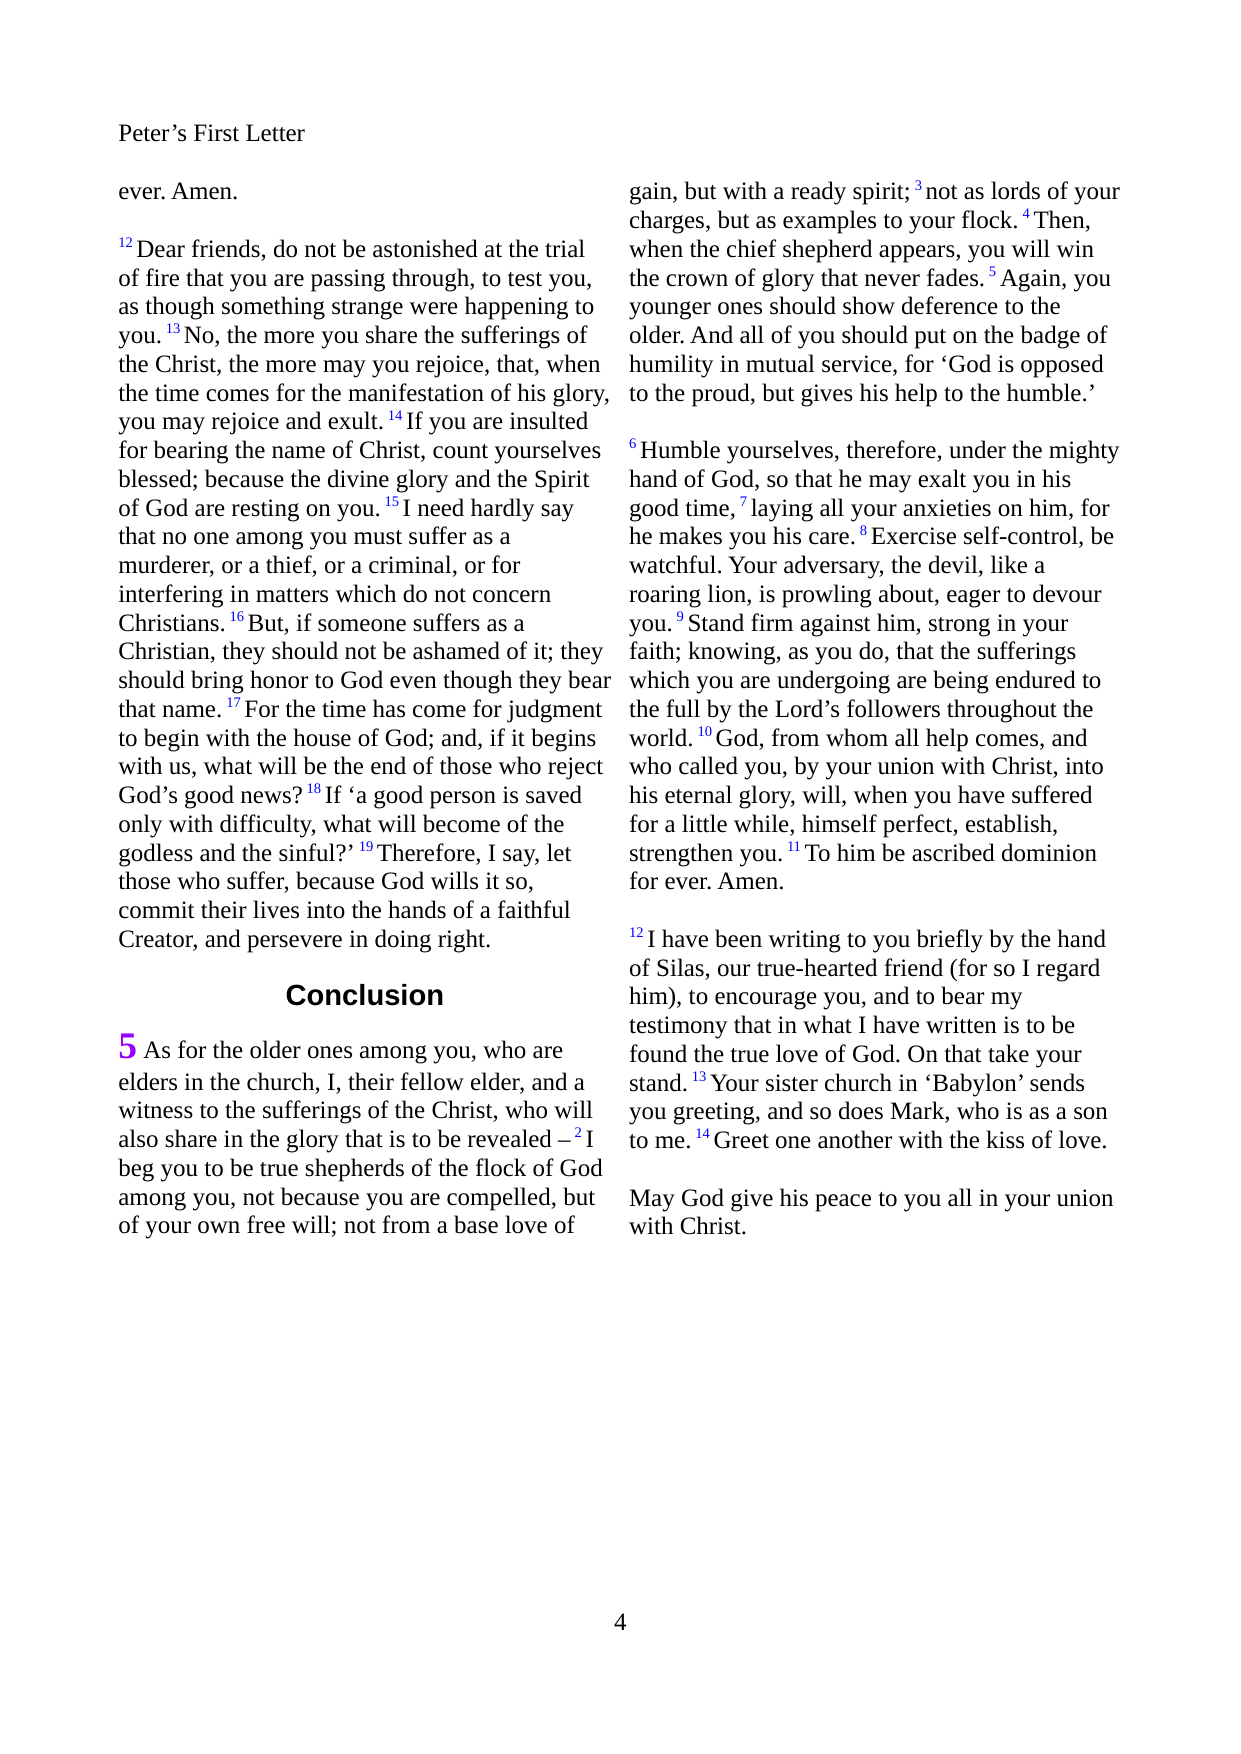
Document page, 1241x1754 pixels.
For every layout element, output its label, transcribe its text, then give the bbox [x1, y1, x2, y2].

text May God give his peace to you all in your union with Christ. [629, 1183, 1122, 1240]
text 5 As for the older ones among you, who are elders in the church, I, their fellow elder, and a witness to the sufferings of the Christ, who will also share in the glory that is to be revealed – 2 I beg you to be true shepherds of the flock of God among you, not because you are compelled, but of your own free will; not from a base love of [118, 1024, 611, 1239]
text 12 Dear friends, do not be astonished at the trial of fire that you are passing through, to test you, as though something strange were happening to you. 13 No, the more you share the sufferings of the Christ, the more may you rejoice, that, when the time comes for the manifestation of his glory, you may rejoice and exult. 14 If you are insulted for bearing the name of Christ, count yourselves blessed; because the divine glory and the Spirit of God are resting on you. 15 I need hardly say that no one among you must suffer as a murderer, or a thief, or a criminal, or for interfering in matters which do not concern Christians. 16 But, if someone suffers as a Christian, they should not be ashamed of it; they should bring honor to God even though they bear that name. 17 For the time has come for judgment to begin with the house of God; and, if it begins with us, what will be the end of those who reject God’s good news? 18 If ‘a good person is saved only with difficulty, what will become of the godless and the sinful?’ 19 Therefore, I say, let those who suffer, because God wills it so, commit their lives into the hands of a faithful Creator, and persevere in doing right. [118, 234, 611, 953]
text ever. Amen. [118, 176, 611, 205]
subtitle Conclusion [118, 978, 611, 1011]
text 12 I have been writing to you briefly by the hand of Silas, our true-hearted friend (for so I regard him), to encourage you, and to bear my testimony that in what I have written is to be found the true love of God. On that take your stand. 13 Your sister church in ‘Babylon’ sends you greeting, and so does Mark, who is as a son to me. 14 Greet one another with the kiss of love. [629, 924, 1122, 1154]
text 6 Humble yourselves, therefore, under the mighty hand of God, so that he may exalt you in his good time, 7 laying all your anxieties on him, for he makes you his care. 8 Exercise self-control, be watchful. Your adversary, the devil, like a roaring lion, is prowling about, eager to devour you. 9 Stand firm against him, strong in your faith; knowing, as you do, that the sufferings which you are undergoing are being endured to the full by the Lord’s followers throughout the world. 10 God, from whom all help comes, and who called you, by your union with Christ, into his eternal glory, will, when you have suffered for a little while, himself perfect, establish, strengthen you. 11 To him be ascribed dominion for ever. Amen. [629, 435, 1122, 895]
text gain, but with a ready spirit; 3 not as lords of your charges, but as examples to your flock. 4 Then, when the chief shepherd appears, you will win the crown of glory that never fades. 5 Again, you younger ones should show deference to the older. And all of you should put on the badge of humility in mutual service, for ‘God is opposed to the proud, but gives his help to the humble.’ [629, 176, 1122, 406]
